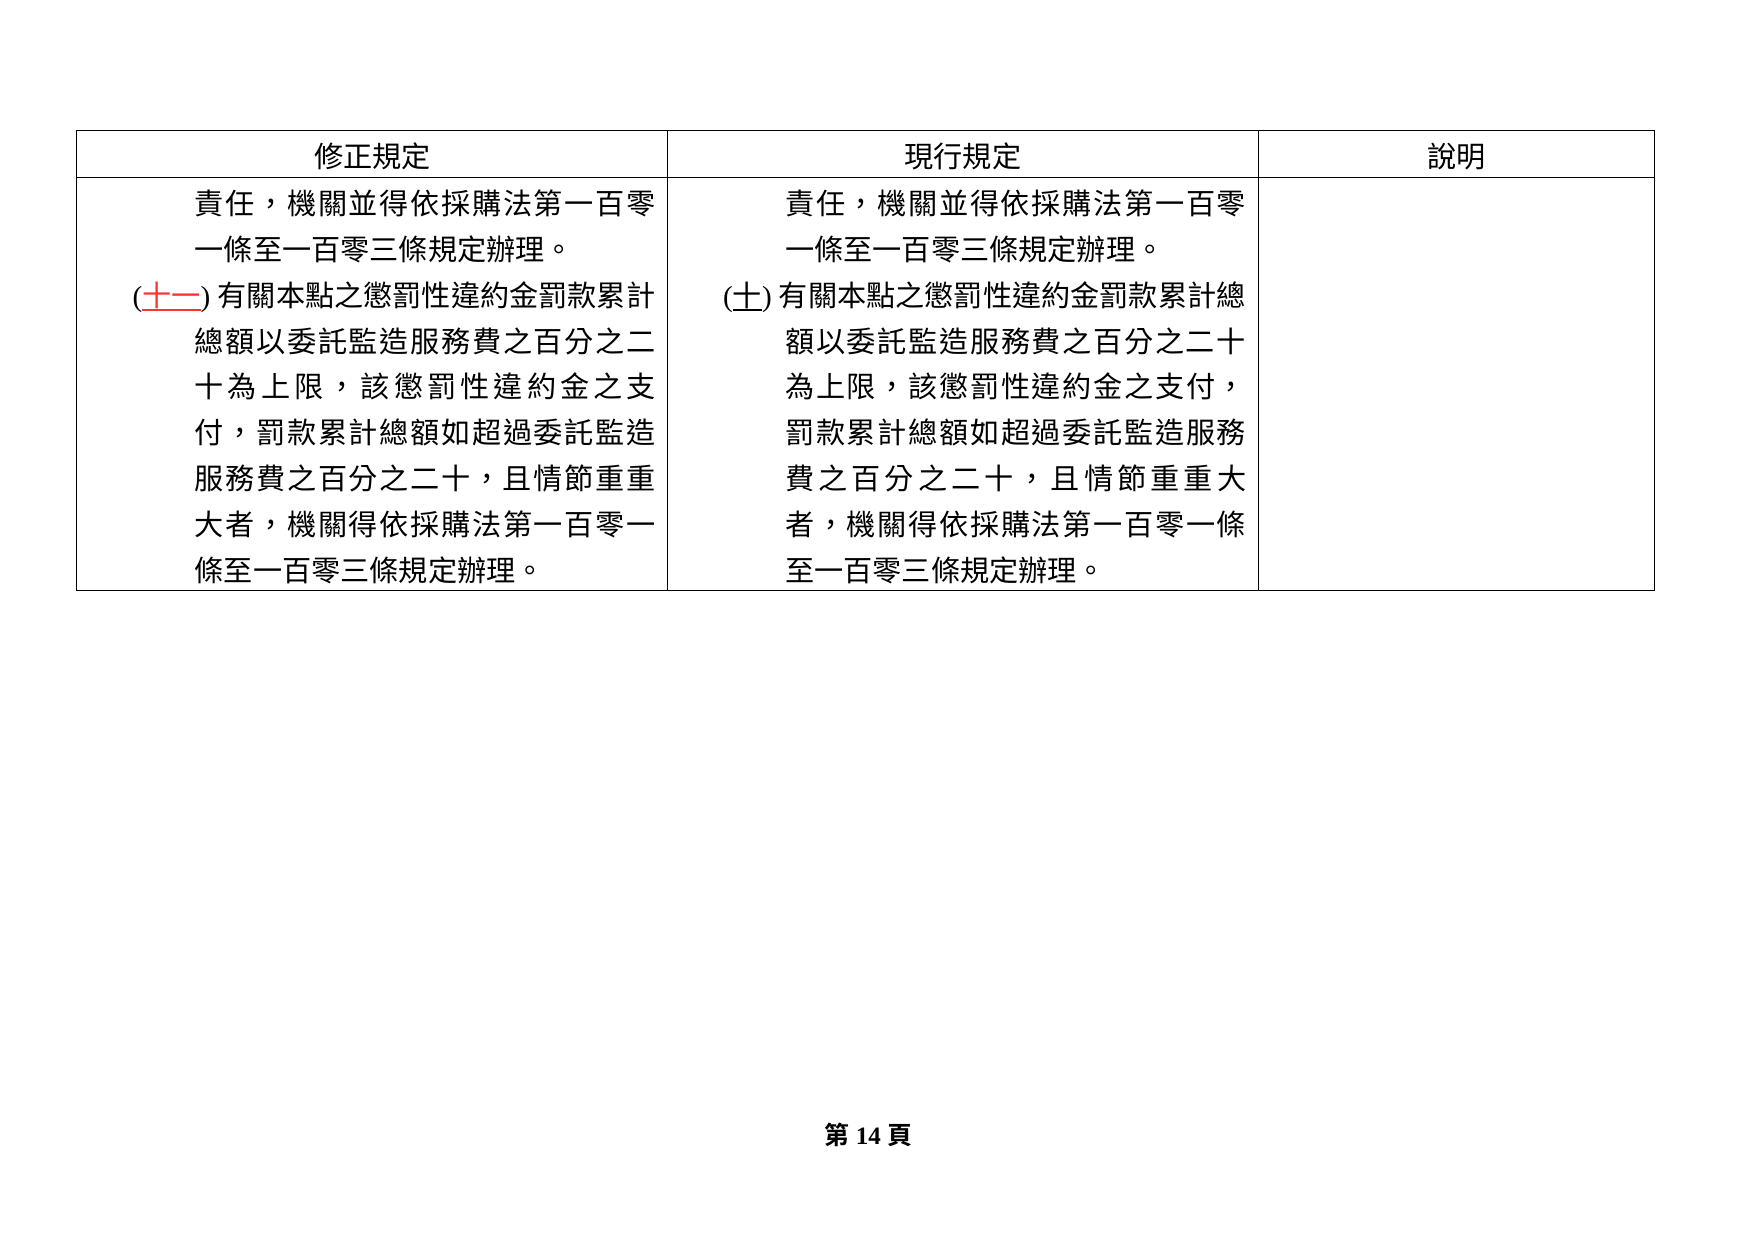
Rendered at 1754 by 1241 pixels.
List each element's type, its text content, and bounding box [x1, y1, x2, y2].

table_header 說明 [1259, 131, 1654, 177]
table_cell 責任，機關並得依採購法第一百零一條至一百零三條規定辦理。 (十一) 有關本點之懲罰性違約金罰款累計總額以委託監造服務費之百分之二十為上限，該懲罰性違約金之支付，罰款累計總額如超過委託監造服務費之百分之二十，且情節重重大者，機關得依採購法第一百零一條至一百零三條規定辦理。 [77, 178, 667, 590]
table_header 現行規定 [668, 131, 1258, 177]
table_header 修正規定 [77, 131, 667, 177]
table_cell [1259, 178, 1654, 590]
table_cell 責任，機關並得依採購法第一百零一條至一百零三條規定辦理。 (十) 有關本點之懲罰性違約金罰款累計總額以委託監造服務費之百分之二十為上限，該懲罰性違約金之支付，罰款累計總額如超過委託監造服務費之百分之二十，且情節重重大者，機關得依採購法第一百零一條至一百零三條規定辦理。 [668, 178, 1258, 590]
